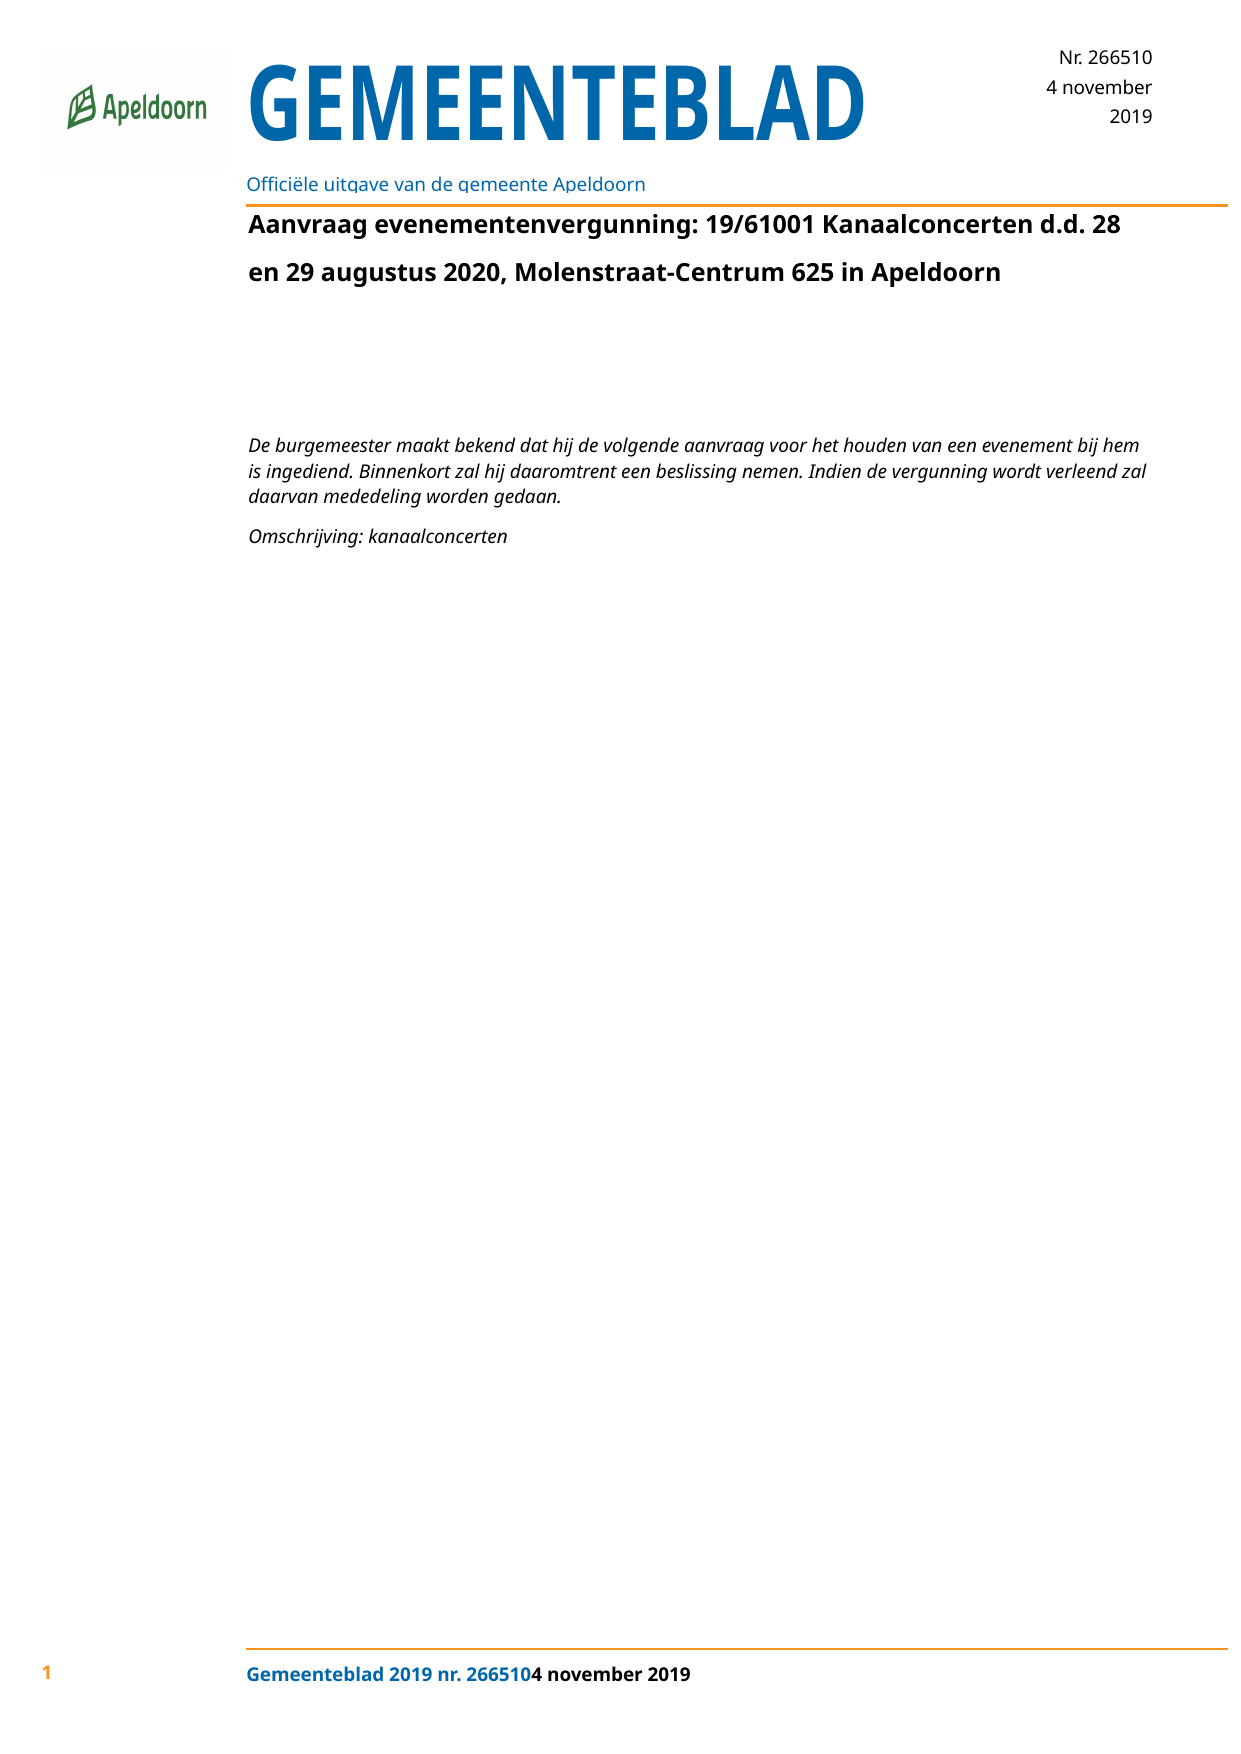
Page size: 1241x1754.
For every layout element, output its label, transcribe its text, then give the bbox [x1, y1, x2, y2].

text Aanvraag evenementenvergunning: 19/61001 Kanaalconcerten d.d. 28 en 29 augustus 2020, Molenstraat-Centrum 625 in Apeldoorn [248, 207, 1152, 288]
text De burgemeester maakt bekend dat hij de volgende aanvraag voor het houden van een evenement bij hem is ingediend. Binnenkort zal hij daaromtrent een beslissing nemen. Indien de vergunning wordt verleend zal daarvan mededeling worden gedaan. [248, 432, 1152, 509]
picture [41, 47, 231, 172]
text Omschrijving: kanaalconcerten [248, 523, 1152, 549]
